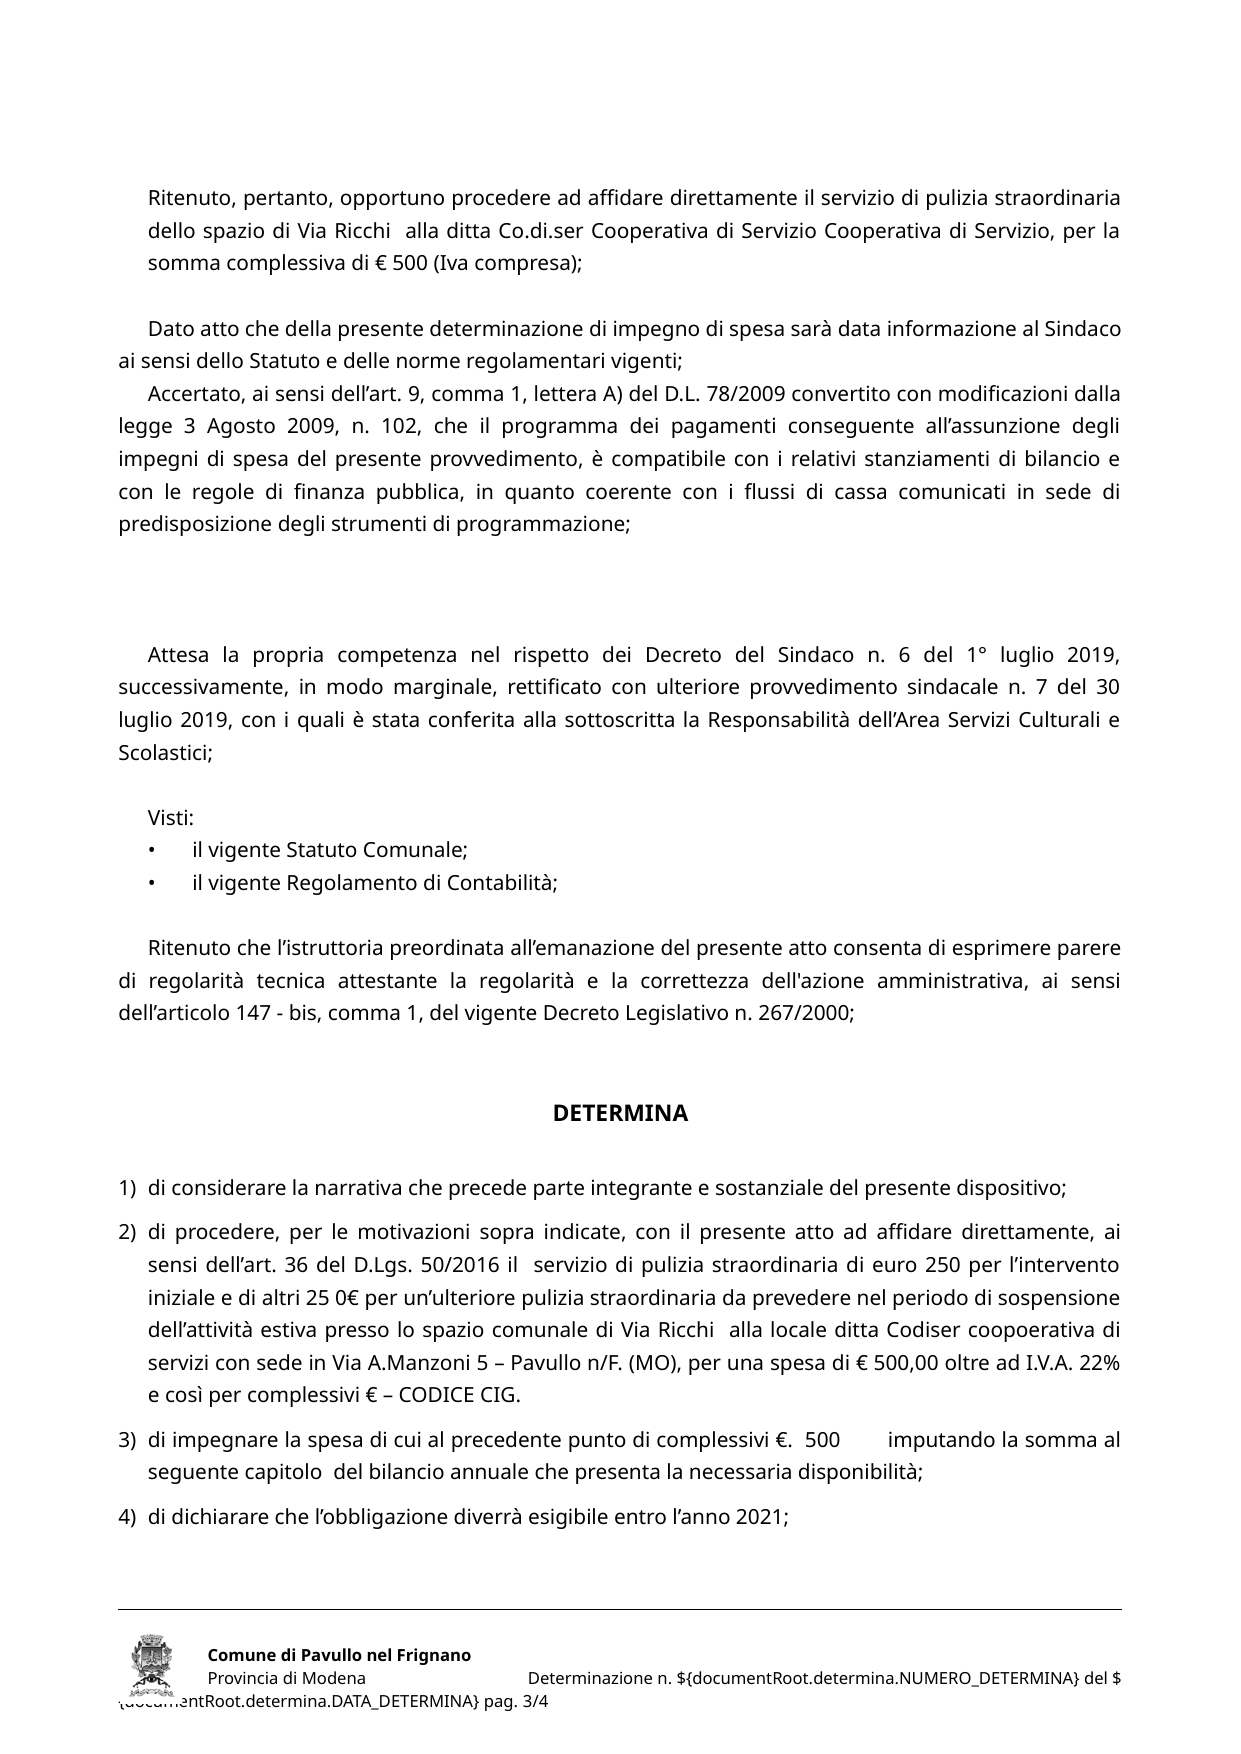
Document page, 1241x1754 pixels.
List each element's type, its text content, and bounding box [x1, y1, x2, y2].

text Ritenuto, pertanto, opportuno procedere ad affidare direttamente il servizio di pulizia straordinaria dello spazio di Via Ricchi alla ditta Co.di.ser Cooperativa di Servizio Cooperativa di Servizio, per la somma complessiva di € 500 (Iva compresa); [148, 183, 1122, 277]
text • il vigente Statuto Comunale; [118, 835, 1122, 864]
list di procedere, per le motivazioni sopra indicate, con il presente atto ad affidare direttamente, ai sensi dell’art. 36 del D.Lgs. 50/2016 il servizio di pulizia straordinaria di euro 250 per l’intervento iniziale e di altri 25 0€ per un’ulteriore pulizia straordinaria da prevedere nel periodo di sospensione dell’attività estiva presso lo spazio comunale di Via Ricchi alla locale ditta Codiser coopoerativa di servizi con sede in Via A.Manzoni 5 – Pavullo n/F. (MO), per una spesa di € 500,00 oltre ad I.V.A. 22% e così per complessivi € – CODICE CIG. [118, 1217, 1122, 1409]
list di dichiarare che l’obbligazione diverrà esigibile entro l’anno 2021; [118, 1502, 1122, 1530]
list di impegnare la spesa di cui al precedente punto di complessivi €. 500 imputando la somma al seguente capitolo del bilancio annuale che presenta la necessaria disponibilità; [118, 1425, 1122, 1486]
list di considerare la narrativa che precede parte integrante e sostanziale del presente dispositivo; [118, 1173, 1122, 1201]
text Attesa la propria competenza nel rispetto dei Decreto del Sindaco n. 6 del 1° luglio 2019, successivamente, in modo marginale, rettificato con ulteriore provvedimento sindacale n. 7 del 30 luglio 2019, con i quali è stata conferita alla sottoscritta la Responsabilità dell’Area Servizi Culturali e Scolastici; [118, 640, 1122, 766]
text Ritenuto che l’istruttoria preordinata all’emanazione del presente atto consenta di esprimere parere di regolarità tecnica attestante la regolarità e la correttezza dell'azione amministrativa, ai sensi dell’articolo 147 - bis, comma 1, del vigente Decreto Legislativo n. 267/2000; [118, 933, 1122, 1027]
text Visti: [118, 803, 1122, 831]
text Accertato, ai sensi dell’art. 9, comma 1, lettera A) del D.L. 78/2009 convertito con modificazioni dalla legge 3 Agosto 2009, n. 102, che il programma dei pagamenti conseguente all’assunzione degli impegni di spesa del presente provvedimento, è compatibile con i relativi stanziamenti di bilancio e con le regole di finanza pubblica, in quanto coerente con i flussi di cassa comunicati in sede di predisposizione degli strumenti di programmazione; [118, 379, 1122, 538]
text • il vigente Regolamento di Contabilità; [118, 868, 1122, 896]
picture [120, 1631, 183, 1704]
text Dato atto che della presente determinazione di impegno di spesa sarà data informazione al Sindaco ai sensi dello Statuto e delle norme regolamentari vigenti; [118, 314, 1122, 375]
text DETERMINA [118, 1097, 1122, 1128]
